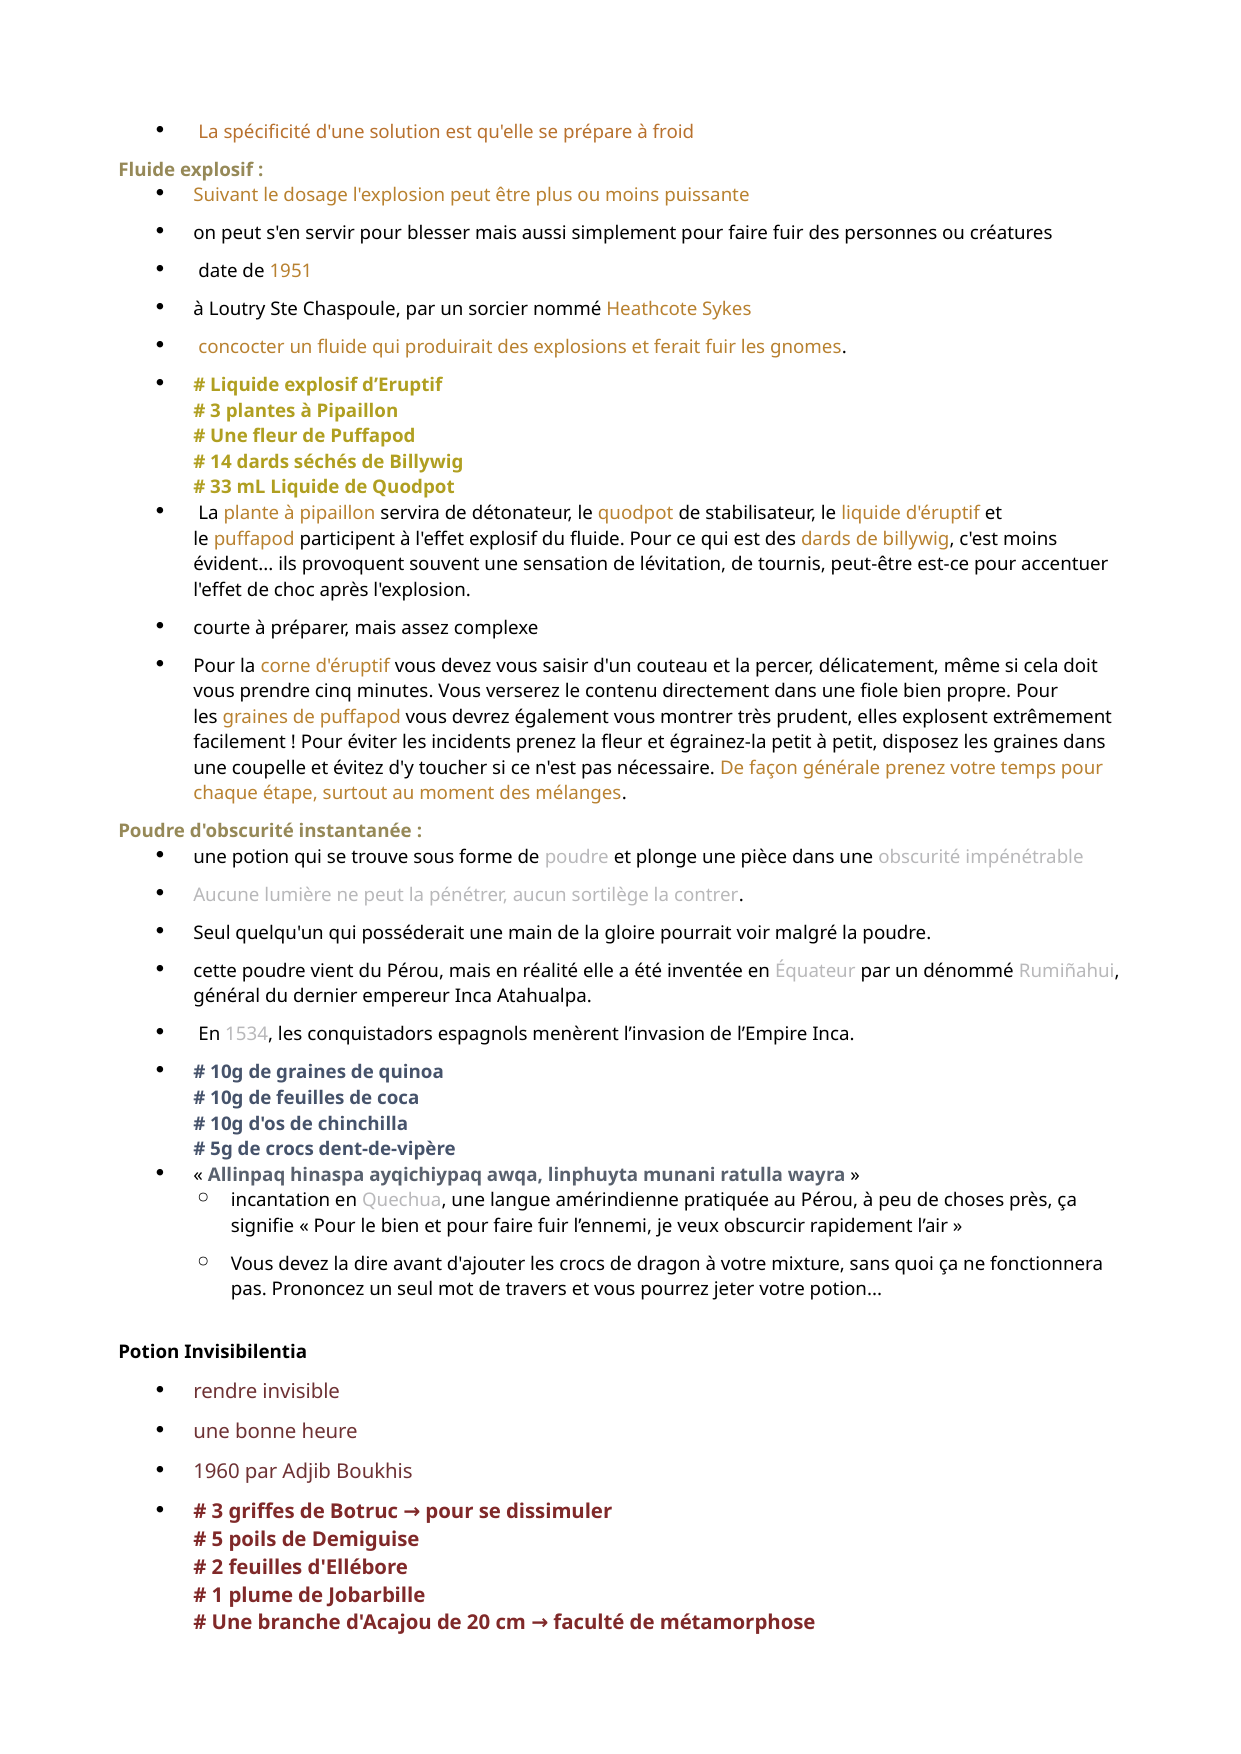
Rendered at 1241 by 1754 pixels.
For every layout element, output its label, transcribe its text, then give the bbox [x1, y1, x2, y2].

list cette poudre vient du Pérou, mais en réalité elle a été inventée en Équateur par un dénommé Rumiñahui, général du dernier empereur Inca Atahualpa. [156, 957, 1122, 1008]
list # 10g de graines de quinoa # 10g de feuilles de coca # 10g d'os de chinchilla # 5g de crocs dent-de-vipère [156, 1059, 1122, 1161]
list Suivant le dosage l'explosion peut être plus ou moins puissante [156, 182, 1122, 207]
list date de 1951 [156, 258, 1122, 283]
list # Liquide explosif d’Eruptif # 3 plantes à Pipaillon # Une fleur de Puffapod # 14 dards séchés de Billywig # 33 mL Liquide de Quodpot [156, 372, 1122, 499]
list courte à préparer, mais assez complexe [156, 614, 1122, 639]
list une bonne heure [156, 1417, 1122, 1444]
list La plante à pipaillon servira de détonateur, le quodpot de stabilisateur, le liquide d'éruptif et le puffapod participent à l'effet explosif du fluide. Pour ce qui est des dards de billywig, c'est moins évident... ils provoquent souvent une sensation de lévitation, de tournis, peut-être est-ce pour accentuer l'effet de choc après l'explosion. [156, 499, 1122, 601]
list 1960 par Adjib Boukhis [156, 1457, 1122, 1484]
list Seul quelqu'un qui posséderait une main de la gloire pourrait voir malgré la poudre. [156, 919, 1122, 945]
subtitle Potion Invisibilentia [118, 1338, 1122, 1364]
list on peut s'en servir pour blesser mais aussi simplement pour faire fuir des personnes ou créatures [156, 220, 1122, 245]
list « Allinpaq hinaspa ayqichiypaq awqa, linphuyta munani ratulla wayra » [156, 1161, 1122, 1186]
text Poudre d'obscurité instantanée : [118, 818, 1122, 843]
list # 3 griffes de Botruc → pour se dissimuler # 5 poils de Demiguise # 2 feuilles d'Ellébore # 1 plume de Jobarbille # Une branche d'Acajou de 20 cm → faculté de métamorphose [156, 1497, 1122, 1636]
list Aucune lumière ne peut la pénétrer, aucun sortilège la contrer. [156, 881, 1122, 907]
list La spécificité d'une solution est qu'elle se prépare à froid [156, 118, 1122, 144]
list concocter un fluide qui produirait des explosions et ferait fuir les gnomes. [156, 334, 1122, 359]
list incantation en Quechua, une langue amérindienne pratiquée au Pérou, à peu de choses près, ça signifie « Pour le bien et pour faire fuir l’ennemi, je veux obscurcir rapidement l’air » [193, 1186, 1122, 1237]
list Vous devez la dire avant d'ajouter les crocs de dragon à votre mixture, sans quoi ça ne fonctionnera pas. Prononcez un seul mot de travers et vous pourrez jeter votre potion... [193, 1250, 1122, 1301]
list En 1534, les conquistadors espagnols menèrent l’invasion de l’Empire Inca. [156, 1021, 1122, 1046]
list à Loutry Ste Chaspoule, par un sorcier nommé Heathcote Sykes [156, 296, 1122, 321]
list une potion qui se trouve sous forme de poudre et plonge une pièce dans une obscurité impénétrable [156, 843, 1122, 869]
list Pour la corne d'éruptif vous devez vous saisir d'un couteau et la percer, délicatement, même si cela doit vous prendre cinq minutes. Vous verserez le contenu directement dans une fiole bien propre. Pour les graines de puffapod vous devrez également vous montrer très prudent, elles explosent extrêmement facilement ! Pour éviter les incidents prenez la fleur et égrainez-la petit à petit, disposez les graines dans une coupelle et évitez d'y toucher si ce n'est pas nécessaire. De façon générale prenez votre temps pour chaque étape, surtout au moment des mélanges. [156, 652, 1122, 805]
list rendre invisible [156, 1376, 1122, 1404]
text Fluide explosif : [118, 156, 1122, 182]
